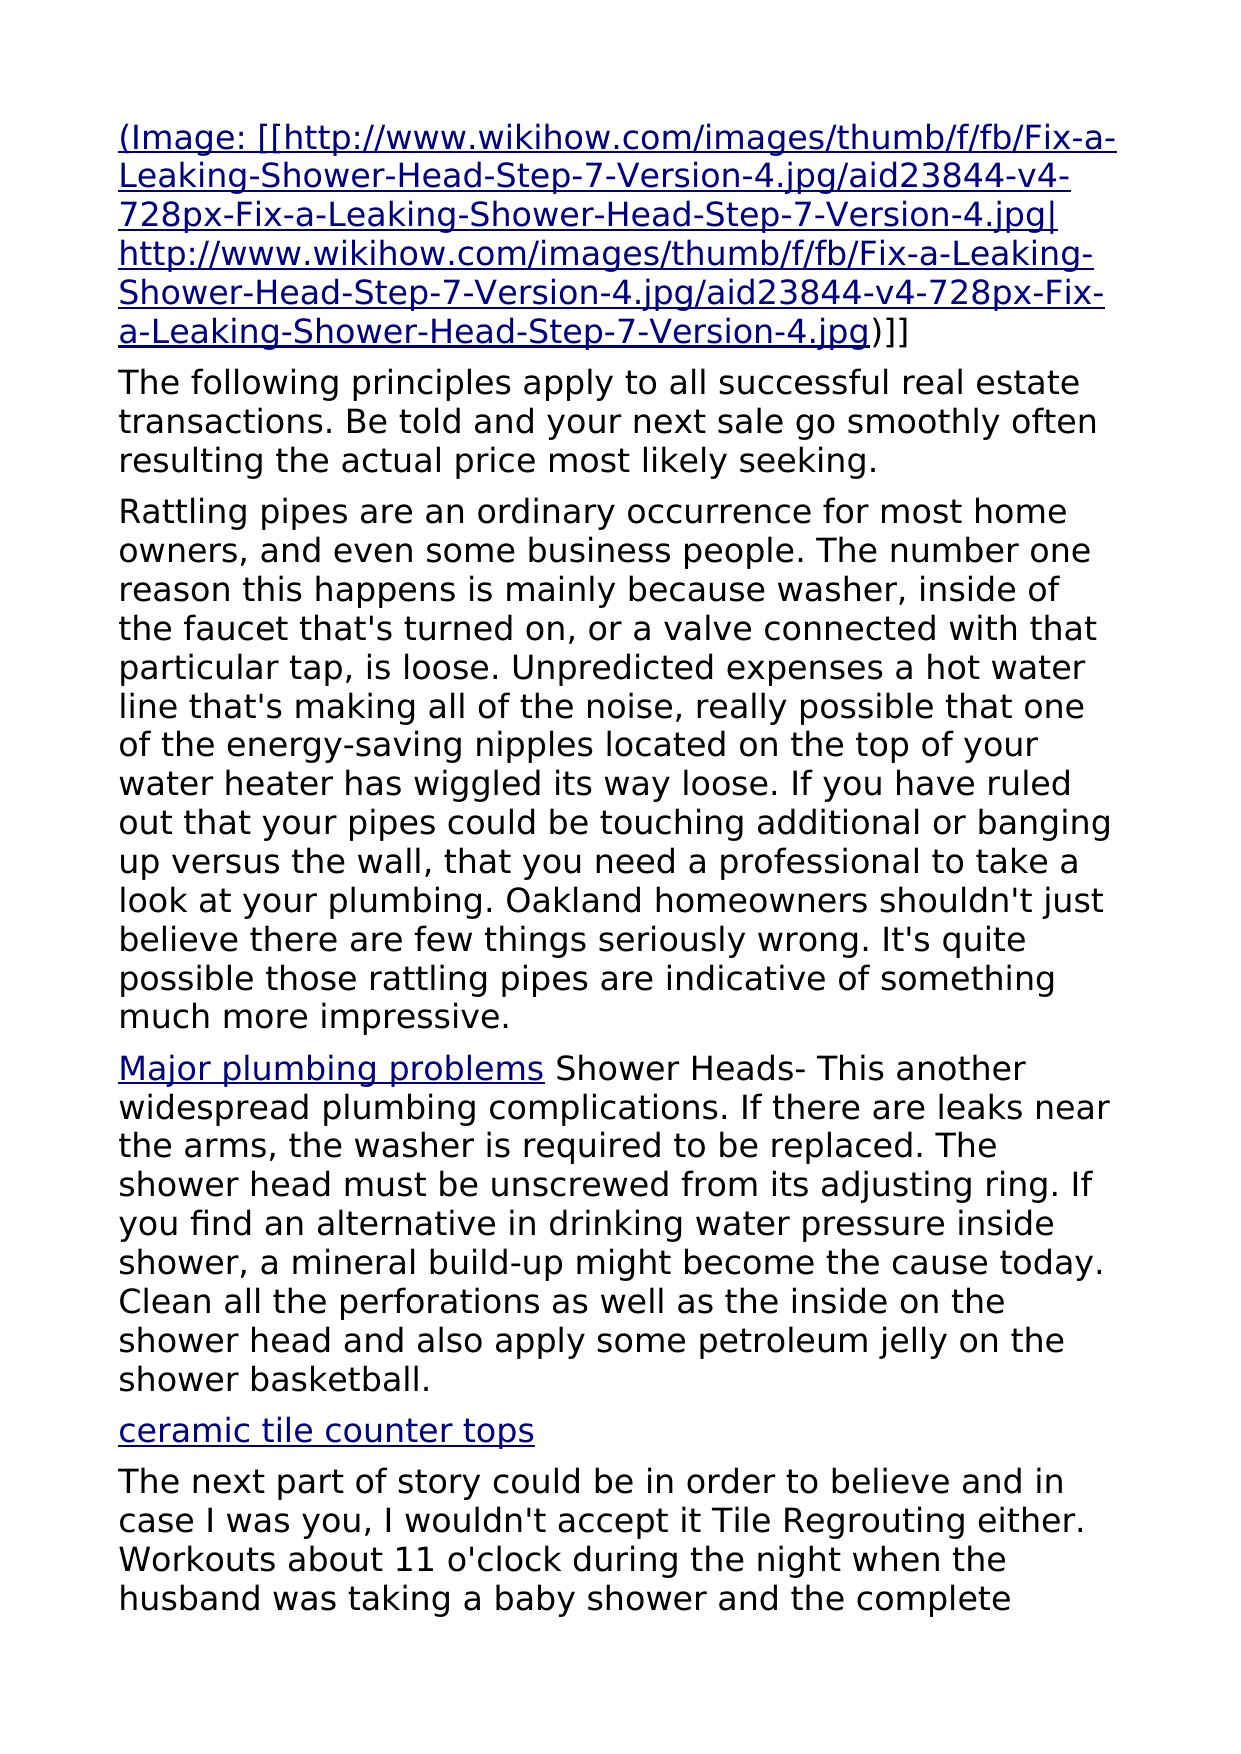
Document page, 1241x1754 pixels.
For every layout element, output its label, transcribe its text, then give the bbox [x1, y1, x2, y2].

text (Image: [[http://www.wikihow.com/images/thumb/f/fb/Fix-a-Leaking-Shower-Head-Step-7-Version-4.jpg/aid23844-v4-728px-Fix-a-Leaking-Shower-Head-Step-7-Version-4.jpg|http://www.wikihow.com/images/thumb/f/fb/Fix-a-Leaking-Shower-Head-Step-7-Version-4.jpg/aid23844-v4-728px-Fix-a-Leaking-Shower-Head-Step-7-Version-4.jpg)]] [118, 118, 1122, 351]
text The next part of story could be in order to believe and in case I was you, I wouldn't accept it Tile Regrouting either. Workouts about 11 o'clock during the night when the husband was taking a baby shower and the complete [118, 1463, 1122, 1618]
text ceramic tile counter tops [118, 1411, 1122, 1450]
text The following principles apply to all successful real estate transactions. Be told and your next sale go smoothly often resulting the actual price most likely seeking. [118, 364, 1122, 480]
text Rattling pipes are an ordinary occurrence for most home owners, and even some business people. The number one reason this happens is mainly because washer, inside of the faucet that's turned on, or a valve connected with that particular tap, is loose. Unpredicted expenses a hot water line that's making all of the noise, really possible that one of the energy-saving nipples located on the top of your water heater has wiggled its way loose. If you have ruled out that your pipes could be touching additional or banging up versus the wall, that you need a professional to take a look at your plumbing. Oakland homeowners shouldn't just believe there are few things seriously wrong. It's quite possible those rattling pipes are indicative of something much more impressive. [118, 493, 1122, 1037]
text Major plumbing problems Shower Heads- This another widespread plumbing complications. If there are leaks near the arms, the washer is required to be replaced. The shower head must be unscrewed from its adjusting ring. If you find an alternative in drinking water pressure inside shower, a mineral build-up might become the cause today. Clean all the perforations as well as the inside on the shower head and also apply some petroleum jelly on the shower basketball. [118, 1049, 1122, 1399]
